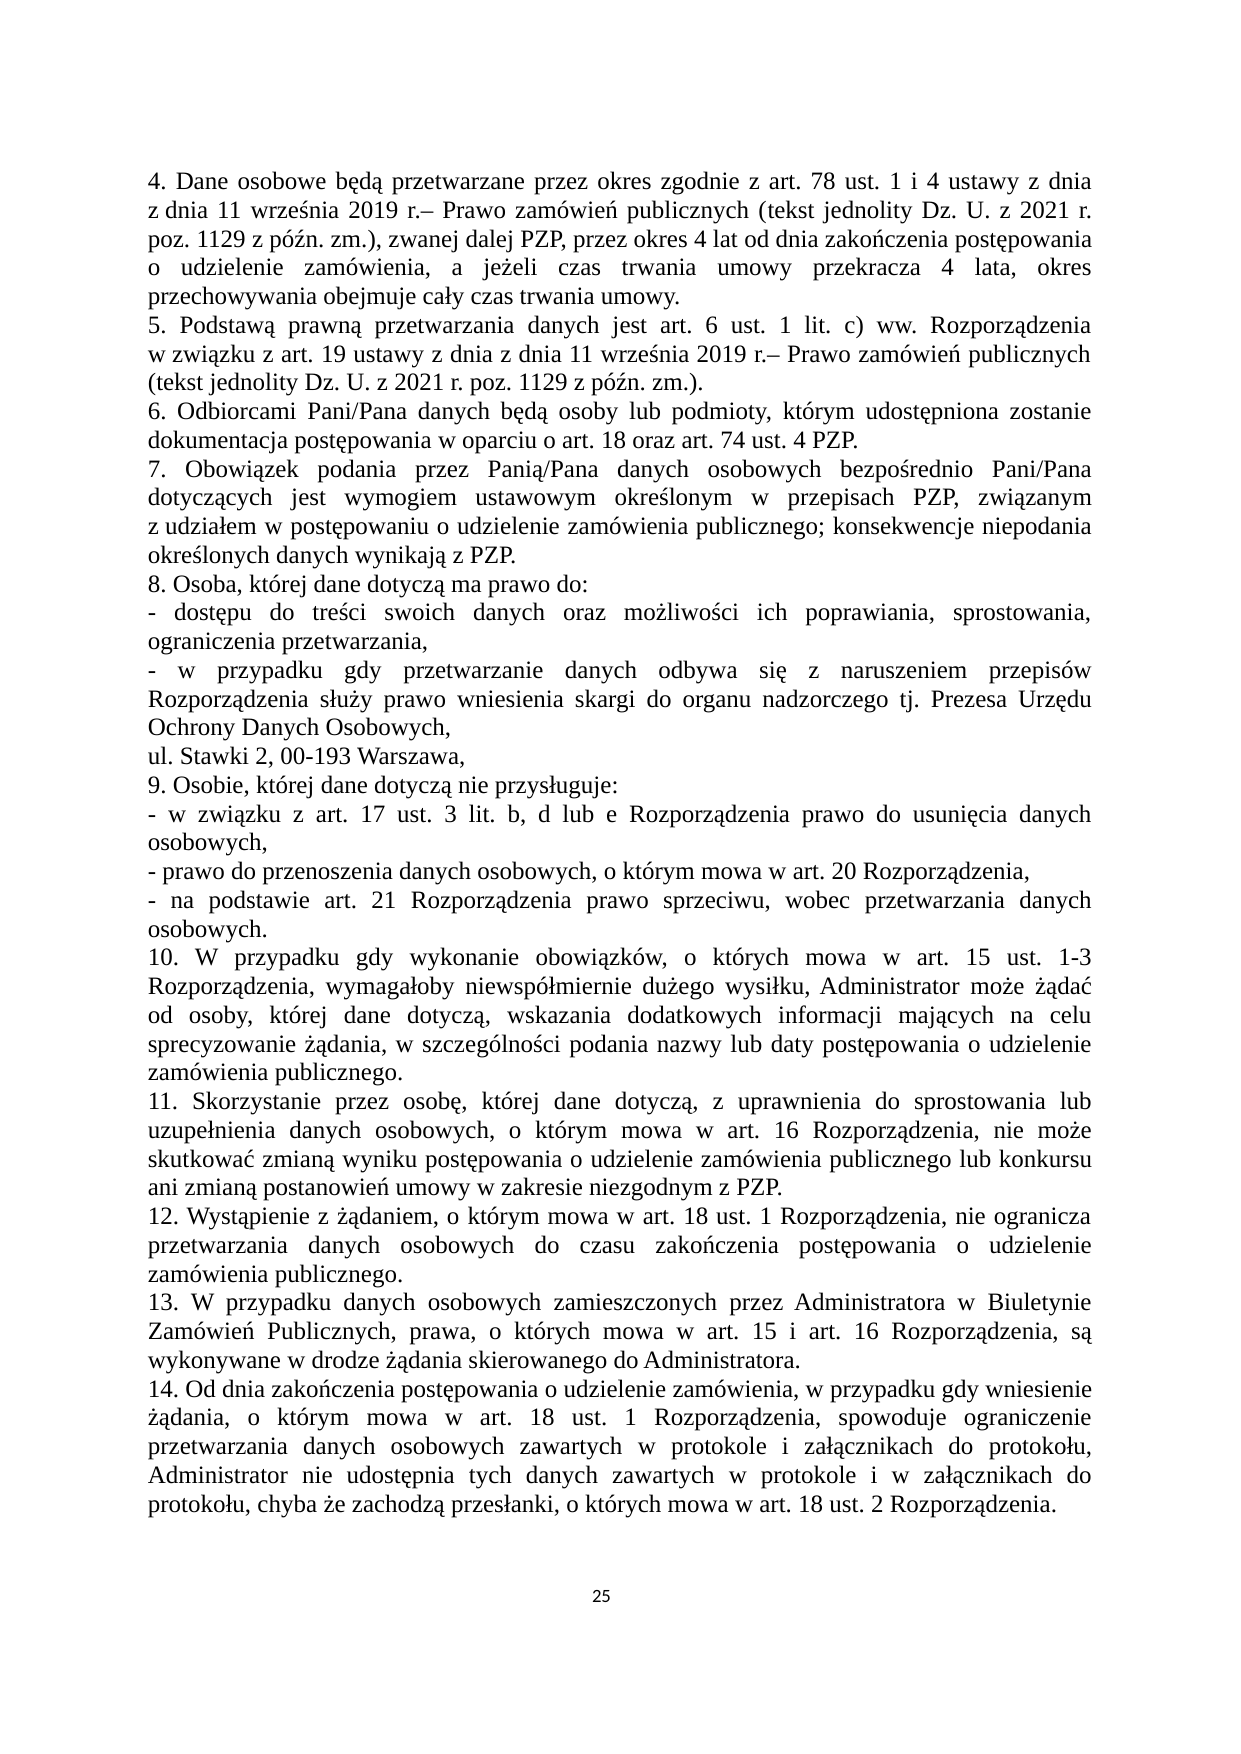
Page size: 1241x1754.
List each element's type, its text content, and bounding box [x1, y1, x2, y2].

text - w związku z art. 17 ust. 3 lit. b, d lub e Rozporządzenia prawo do usunięcia danych osobowych, [148, 799, 1093, 856]
text - na podstawie art. 21 Rozporządzenia prawo sprzeciwu, wobec przetwarzania danych osobowych. [148, 885, 1093, 942]
text ul. Stawki 2, 00-193 Warszawa, [148, 741, 1093, 770]
text 11. Skorzystanie przez osobę, której dane dotyczą, z uprawnienia do sprostowania lub uzupełnienia danych osobowych, o którym mowa w art. 16 Rozporządzenia, nie może skutkować zmianą wyniku postępowania o udzielenie zamówienia publicznego lub konkursu ani zmianą postanowień umowy w zakresie niezgodnym z PZP. [148, 1086, 1093, 1201]
text 8. Osoba, której dane dotyczą ma prawo do: [148, 569, 1093, 597]
text 12. Wystąpienie z żądaniem, o którym mowa w art. 18 ust. 1 Rozporządzenia, nie ogranicza przetwarzania danych osobowych do czasu zakończenia postępowania o udzielenie zamówienia publicznego. [148, 1201, 1093, 1287]
text 10. W przypadku gdy wykonanie obowiązków, o których mowa w art. 15 ust. 1-3 Rozporządzenia, wymagałoby niewspółmiernie dużego wysiłku, Administrator może żądać od osoby, której dane dotyczą, wskazania dodatkowych informacji mających na celu sprecyzowanie żądania, w szczególności podania nazwy lub daty postępowania o udzielenie zamówienia publicznego. [148, 942, 1093, 1086]
text 9. Osobie, której dane dotyczą nie przysługuje: [148, 770, 1093, 799]
text 6. Odbiorcami Pani/Pana danych będą osoby lub podmioty, którym udostępniona zostanie dokumentacja postępowania w oparciu o art. 18 oraz art. 74 ust. 4 PZP. [148, 396, 1093, 454]
text - prawo do przenoszenia danych osobowych, o którym mowa w art. 20 Rozporządzenia, [148, 856, 1093, 885]
text - dostępu do treści swoich danych oraz możliwości ich poprawiania, sprostowania, ograniczenia przetwarzania, [148, 597, 1093, 655]
text 14. Od dnia zakończenia postępowania o udzielenie zamówienia, w przypadku gdy wniesienie żądania, o którym mowa w art. 18 ust. 1 Rozporządzenia, spowoduje ograniczenie przetwarzania danych osobowych zawartych w protokole i załącznikach do protokołu, Administrator nie udostępnia tych danych zawartych w protokole i w załącznikach do protokołu, chyba że zachodzą przesłanki, o których mowa w art. 18 ust. 2 Rozporządzenia. [148, 1374, 1093, 1517]
text 4. Dane osobowe będą przetwarzane przez okres zgodnie z art. 78 ust. 1 i 4 ustawy z dnia z dnia 11 września 2019 r.– Prawo zamówień publicznych (tekst jednolity Dz. U. z 2021 r. poz. 1129 z późn. zm.), zwanej dalej PZP, przez okres 4 lat od dnia zakończenia postępowania o udzielenie zamówienia, a jeżeli czas trwania umowy przekracza 4 lata, okres przechowywania obejmuje cały czas trwania umowy. [148, 166, 1093, 310]
text - w przypadku gdy przetwarzanie danych odbywa się z naruszeniem przepisów Rozporządzenia służy prawo wniesienia skargi do organu nadzorczego tj. Prezesa Urzędu Ochrony Danych Osobowych, [148, 655, 1093, 741]
text 5. Podstawą prawną przetwarzania danych jest art. 6 ust. 1 lit. c) ww. Rozporządzenia w związku z art. 19 ustawy z dnia z dnia 11 września 2019 r.– Prawo zamówień publicznych (tekst jednolity Dz. U. z 2021 r. poz. 1129 z późn. zm.). [148, 310, 1093, 396]
text 7. Obowiązek podania przez Panią/Pana danych osobowych bezpośrednio Pani/Pana dotyczących jest wymogiem ustawowym określonym w przepisach PZP, związanym z udziałem w postępowaniu o udzielenie zamówienia publicznego; konsekwencje niepodania określonych danych wynikają z PZP. [148, 454, 1093, 569]
text 13. W przypadku danych osobowych zamieszczonych przez Administratora w Biuletynie Zamówień Publicznych, prawa, o których mowa w art. 15 i art. 16 Rozporządzenia, są wykonywane w drodze żądania skierowanego do Administratora. [148, 1287, 1093, 1374]
